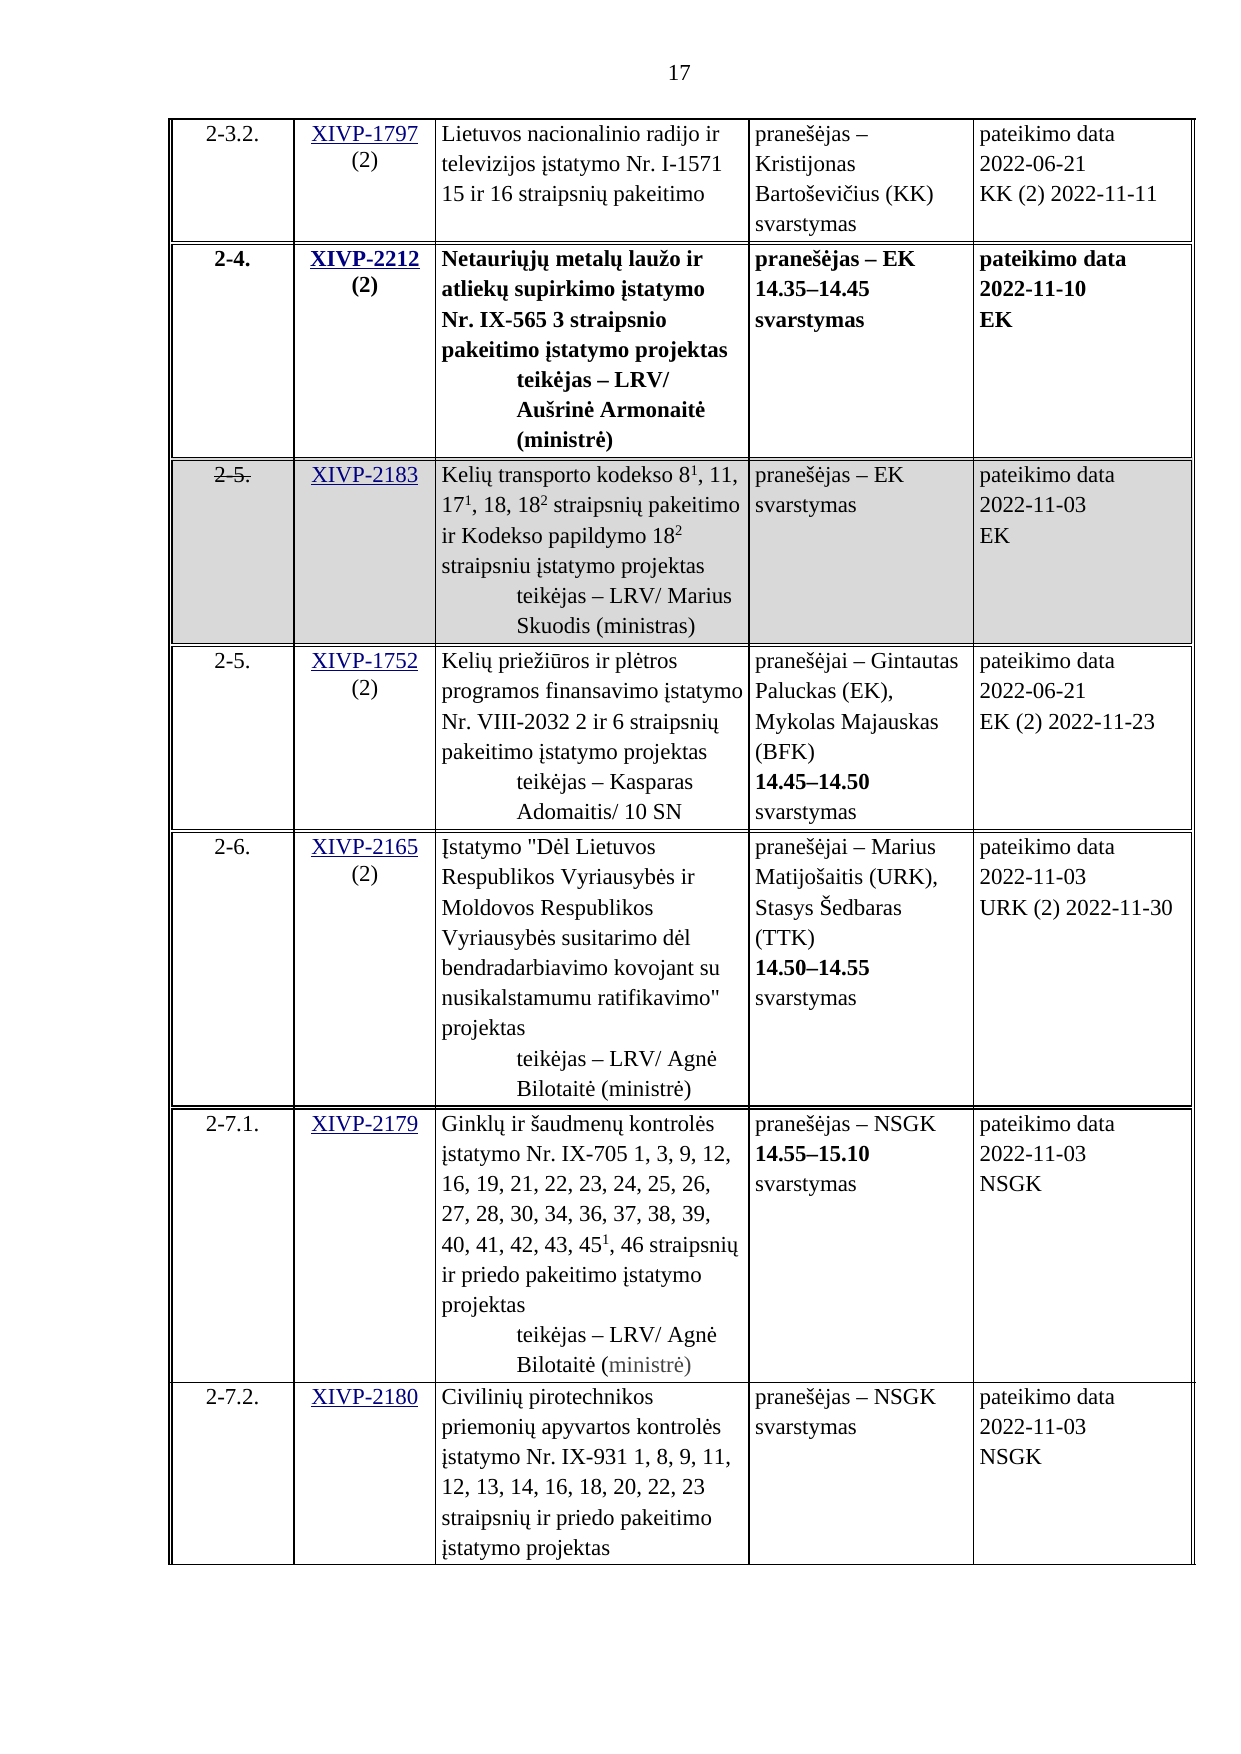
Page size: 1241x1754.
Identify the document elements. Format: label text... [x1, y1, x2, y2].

table_cell XIVP-2180 [295, 1383, 435, 1564]
table_cell 2-5. [173, 461, 293, 643]
table_cell pateikimo data 2022-11-03 NSGK [974, 1383, 1191, 1564]
table_cell pateikimo data 2022-06-21 KK (2) 2022-11-11 [974, 120, 1191, 241]
table_cell 2-4. [173, 245, 293, 457]
table_cell 2-3.2. [173, 120, 293, 241]
table_cell Įstatymo "Dėl Lietuvos Respublikos Vyriausybės ir Moldovos Respublikos Vyriausybės susitarimo dėl bendradarbiavimo kovojant su nusikalstamumu ratifikavimo" projektas teikėjas – LRV/ Agnė Bilotaitė (ministrė) [436, 833, 748, 1105]
table_cell pranešėjas – EK 14.35–14.45 svarstymas [750, 245, 973, 457]
table_cell XIVP-1752 (2) [295, 647, 435, 828]
table_cell pateikimo data 2022-11-03 URK (2) 2022-11-30 [974, 833, 1191, 1105]
table_cell Lietuvos nacionalinio radijo ir televizijos įstatymo Nr. I-1571 15 ir 16 straipsnių pakeitimo [436, 120, 748, 241]
table_cell pateikimo data 2022-11-03 NSGK [974, 1110, 1191, 1382]
table_cell pranešėjas – EK svarstymas [750, 461, 973, 643]
table_cell XIVP-1797 (2) [295, 120, 435, 241]
table_cell pranešėjas –Kristijonas Bartoševičius (KK) svarstymas [750, 120, 973, 241]
table_cell 2-6. [173, 833, 293, 1105]
table_cell Kelių transporto kodekso 81, 11, 171, 18, 182 straipsnių pakeitimo ir Kodekso papildymo 182 straipsniu įstatymo projektas teikėjas – LRV/ Marius Skuodis (ministras) [436, 461, 748, 643]
table_cell pateikimo data 2022-11-10 EK [974, 245, 1191, 457]
table_cell XIVP-2212 (2) [295, 245, 435, 457]
table_cell 2-7.2. [173, 1383, 293, 1564]
table_cell Civilinių pirotechnikos priemonių apyvartos kontrolės įstatymo Nr. IX-931 1, 8, 9, 11, 12, 13, 14, 16, 18, 20, 22, 23 straipsnių ir priedo pakeitimo įstatymo projektas [436, 1383, 748, 1564]
table_cell Kelių priežiūros ir plėtros programos finansavimo įstatymo Nr. VIII-2032 2 ir 6 straipsnių pakeitimo įstatymo projektas teikėjas – Kasparas Adomaitis/ 10 SN [436, 647, 748, 828]
table_cell XIVP-2179 [295, 1110, 435, 1382]
table_cell pranešėjas – NSGK svarstymas [750, 1383, 973, 1564]
table_cell pateikimo data 2022-11-03 EK [974, 461, 1191, 643]
table_cell pranešėjai – Marius Matijošaitis (URK), Stasys Šedbaras (TTK) 14.50–14.55 svarstymas [750, 833, 973, 1105]
table_cell pranešėjas – NSGK 14.55–15.10 svarstymas [750, 1110, 973, 1382]
table_cell Ginklų ir šaudmenų kontrolės įstatymo Nr. IX-705 1, 3, 9, 12, 16, 19, 21, 22, 23, 24, 25, 26, 27, 28, 30, 34, 36, 37, 38, 39, 40, 41, 42, 43, 451, 46 straipsnių ir priedo pakeitimo įstatymo projektas teikėjas – LRV/ Agnė Bilotaitė (ministrė) [436, 1110, 748, 1382]
table_cell XIVP-2183 [295, 461, 435, 643]
table_cell pateikimo data 2022-06-21 EK (2) 2022-11-23 [974, 647, 1191, 828]
table_cell 2-7.1. [173, 1110, 293, 1382]
table_cell XIVP-2165 (2) [295, 833, 435, 1105]
table_cell Netauriųjų metalų laužo ir atliekų supirkimo įstatymo Nr. IX-565 3 straipsnio pakeitimo įstatymo projektas teikėjas – LRV/ Aušrinė Armonaitė (ministrė) [436, 245, 748, 457]
table_cell pranešėjai – Gintautas Paluckas (EK), Mykolas Majauskas (BFK) 14.45–14.50 svarstymas [750, 647, 973, 828]
table_cell 2-5. [173, 647, 293, 828]
